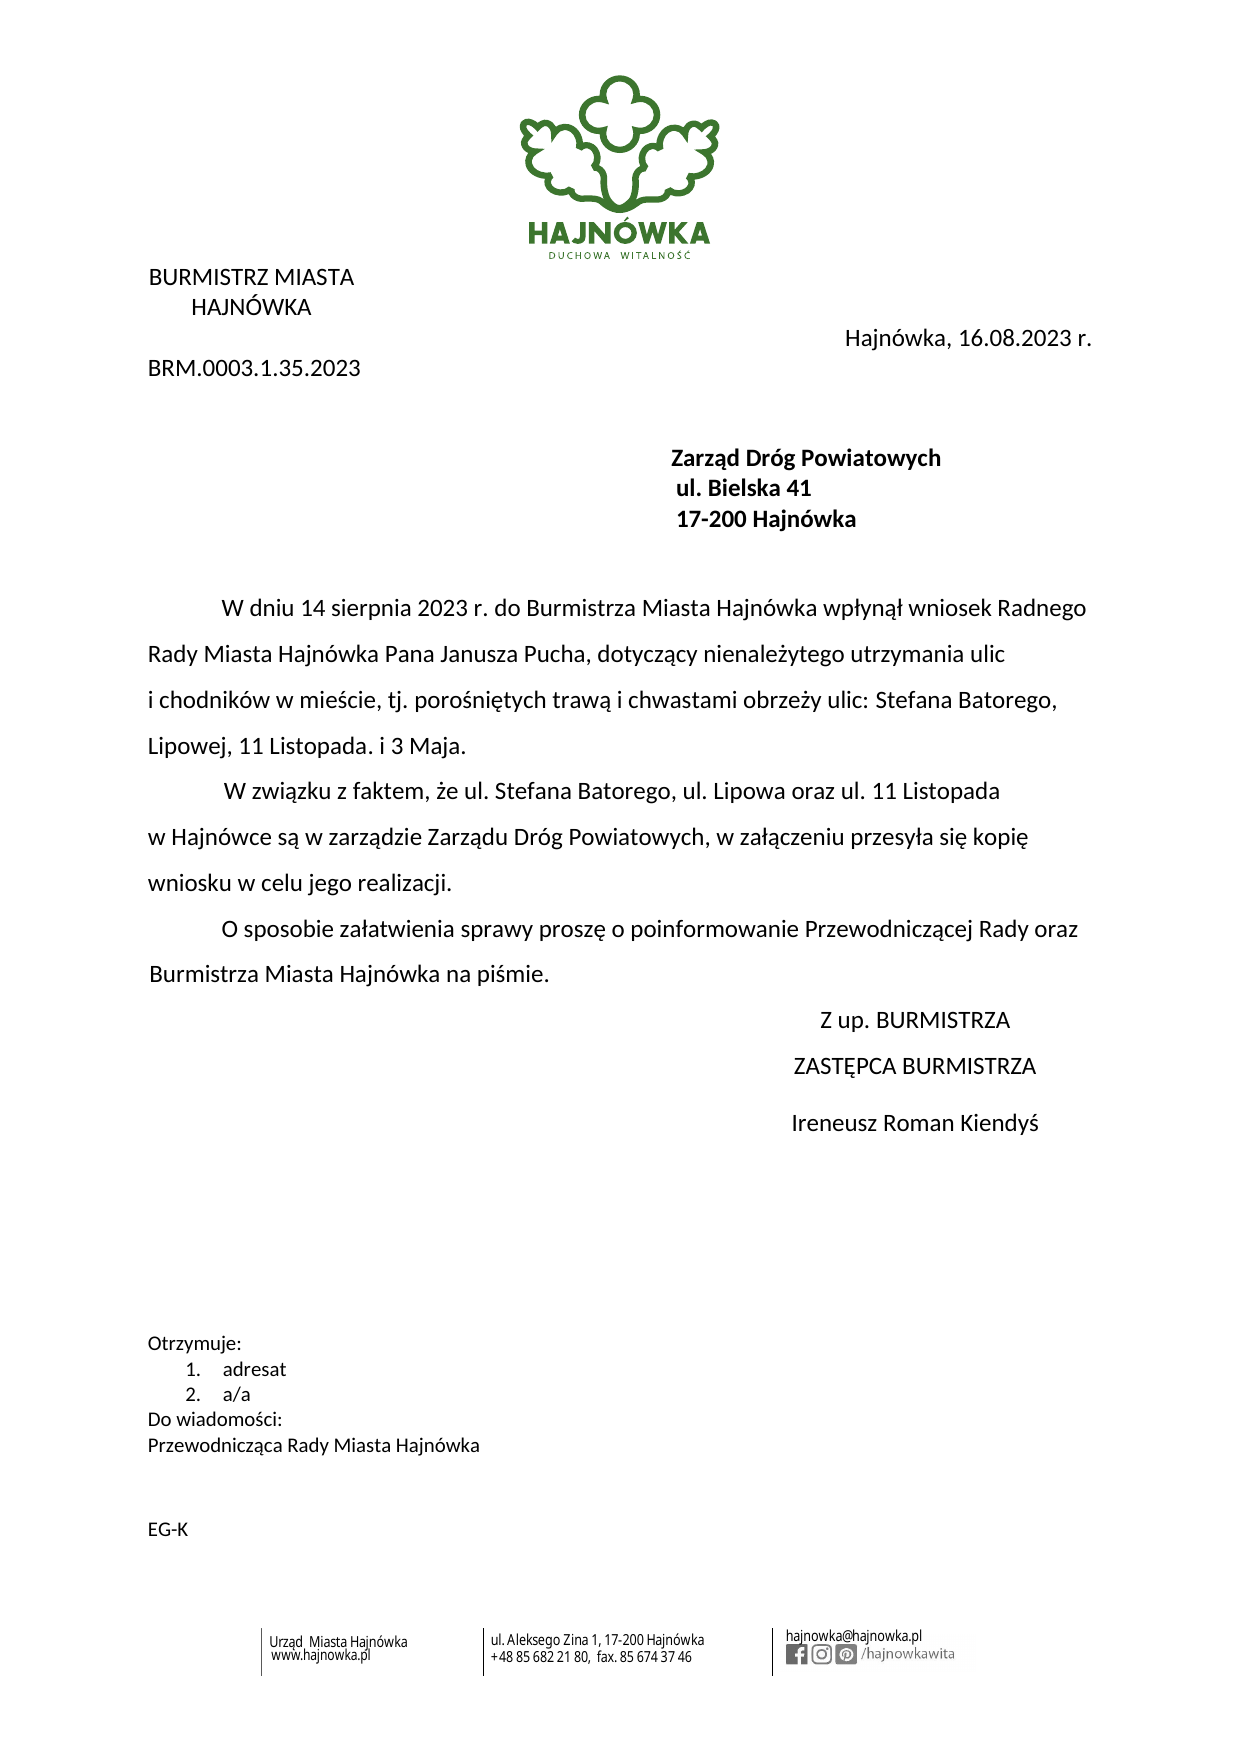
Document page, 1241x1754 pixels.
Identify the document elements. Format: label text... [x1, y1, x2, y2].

text Hajnówka, 16.08.2023 r. [148, 322, 1093, 352]
text ZASTĘPCA BURMISTRZA [738, 1050, 1093, 1080]
text W dniu 14 sierpnia 2023 r. do Burmistrza Miasta Hajnówka wpłynął wniosek Radnego Rady Miasta Hajnówka Pana Janusza Pucha, dotyczący nienależytego utrzymania ulic i chodników w mieście, tj. porośniętych trawą i chwastami obrzeży ulic: Stefana Batorego, Lipowej, 11 Listopada. i 3 Maja. [148, 593, 1093, 760]
text HAJNÓWKA [0, 291, 1093, 322]
list a/a [185, 1381, 1093, 1407]
text Przewodnicząca Rady Miasta Hajnówka [148, 1432, 1093, 1457]
list adresat [185, 1356, 1093, 1381]
text W związku z faktem, że ul. Stefana Batorego, ul. Lipowa oraz ul. 11 Listopada w Hajnówce są w zarządzie Zarządu Dróg Powiatowych, w załączeniu przesyła się kopię wniosku w celu jego realizacji. [148, 776, 1093, 897]
text 17-200 Hajnówka [676, 503, 1093, 533]
text BURMISTRZ MIASTA [0, 261, 1093, 291]
text Z up. BURMISTRZA [738, 1004, 1093, 1035]
text O sposobie załatwienia sprawy proszę o poinformowanie Przewodniczącej Rady oraz Burmistrza Miasta Hajnówka na piśmie. [149, 913, 1093, 989]
text Zarząd Dróg Powiatowych [671, 442, 1093, 472]
text Ireneusz Roman Kiendyś [738, 1107, 1093, 1138]
text ul. Bielska 41 [676, 472, 1093, 503]
text BRM.0003.1.35.2023 [148, 352, 1093, 383]
text EG-K [148, 1516, 1093, 1542]
text Do wiadomości: [148, 1407, 1093, 1432]
text Otrzymuje: [148, 1330, 1093, 1356]
